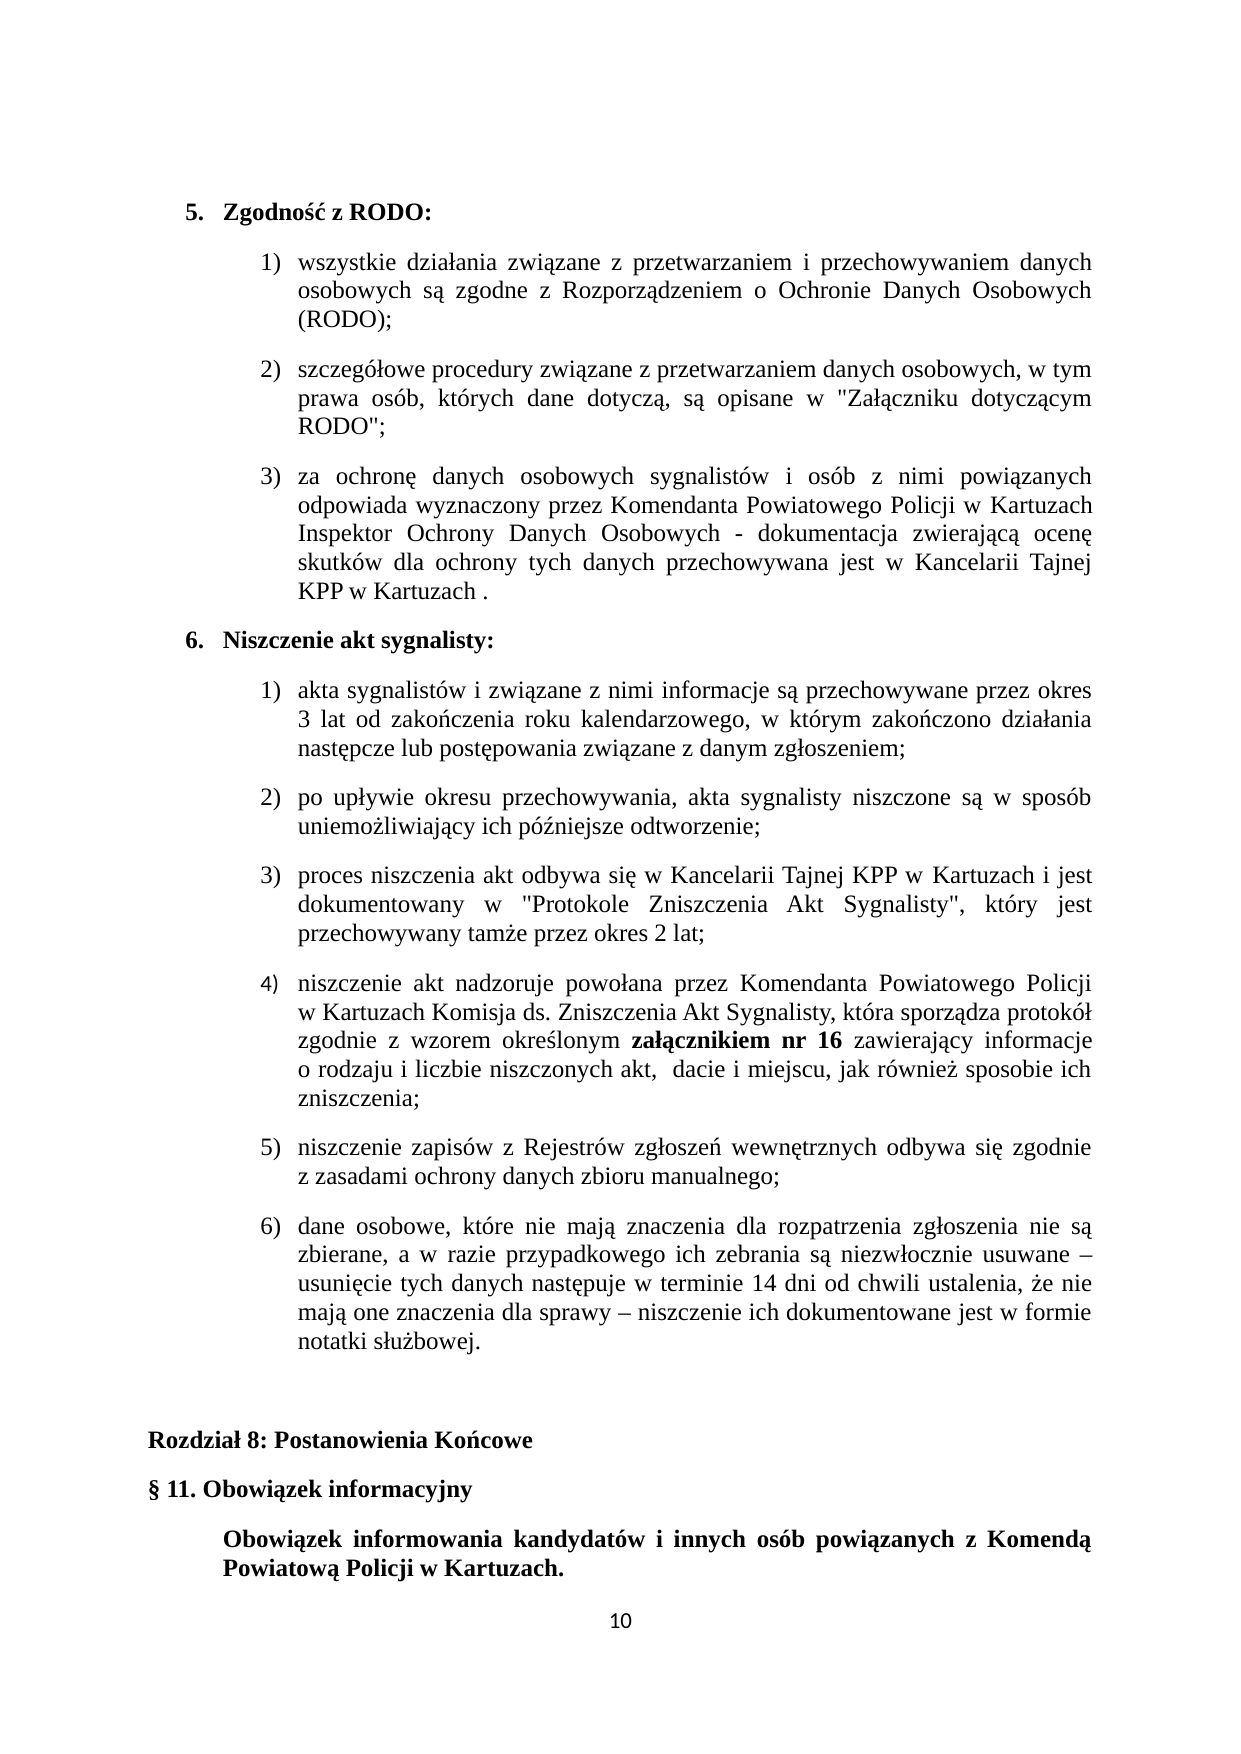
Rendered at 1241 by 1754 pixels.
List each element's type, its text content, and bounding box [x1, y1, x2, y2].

list po upływie okresu przechowywania, akta sygnalisty niszczone są w sposób uniemożliwiający ich późniejsze odtworzenie; [260, 782, 1093, 840]
list niszczenie zapisów z Rejestrów zgłoszeń wewnętrznych odbywa się zgodnie z zasadami ochrony danych zbioru manualnego; [260, 1132, 1093, 1190]
text Obowiązek informowania kandydatów i innych osób powiązanych z Komendą Powiatową Policji w Kartuzach. [223, 1524, 1093, 1582]
list szczegółowe procedury związane z przetwarzaniem danych osobowych, w tym prawa osób, których dane dotyczą, są opisane w "Załączniku dotyczącym RODO"; [260, 354, 1093, 440]
text § 11. Obowiązek informacyjny [148, 1474, 1093, 1503]
list za ochronę danych osobowych sygnalistów i osób z nimi powiązanych odpowiada wyznaczony przez Komendanta Powiatowego Policji w Kartuzach Inspektor Ochrony Danych Osobowych - dokumentacja zwierającą ocenę skutków dla ochrony tych danych przechowywana jest w Kancelarii Tajnej KPP w Kartuzach . [260, 461, 1093, 605]
list niszczenie akt nadzoruje powołana przez Komendanta Powiatowego Policji w Kartuzach Komisja ds. Zniszczenia Akt Sygnalisty, która sporządza protokół zgodnie z wzorem określonym załącznikiem nr 16 zawierający informacje o rodzaju i liczbie niszczonych akt, dacie i miejscu, jak również sposobie ich zniszczenia; [260, 968, 1093, 1112]
list Niszczenie akt sygnalisty: [185, 626, 1093, 654]
text Rozdział 8: Postanowienia Końcowe [148, 1425, 1093, 1454]
list akta sygnalistów i związane z nimi informacje są przechowywane przez okres 3 lat od zakończenia roku kalendarzowego, w którym zakończono działania następcze lub postępowania związane z danym zgłoszeniem; [260, 675, 1093, 761]
list dane osobowe, które nie mają znaczenia dla rozpatrzenia zgłoszenia nie są zbierane, a w razie przypadkowego ich zebrania są niezwłocznie usuwane – usunięcie tych danych następuje w terminie 14 dni od chwili ustalenia, że nie mają one znaczenia dla sprawy – niszczenie ich dokumentowane jest w formie notatki służbowej. [260, 1211, 1093, 1354]
list Zgodność z RODO: [185, 197, 1093, 226]
list proces niszczenia akt odbywa się w Kancelarii Tajnej KPP w Kartuzach i jest dokumentowany w "Protokole Zniszczenia Akt Sygnalisty", który jest przechowywany tamże przez okres 2 lat; [260, 861, 1093, 947]
list wszystkie działania związane z przetwarzaniem i przechowywaniem danych osobowych są zgodne z Rozporządzeniem o Ochronie Danych Osobowych (RODO); [260, 247, 1093, 333]
